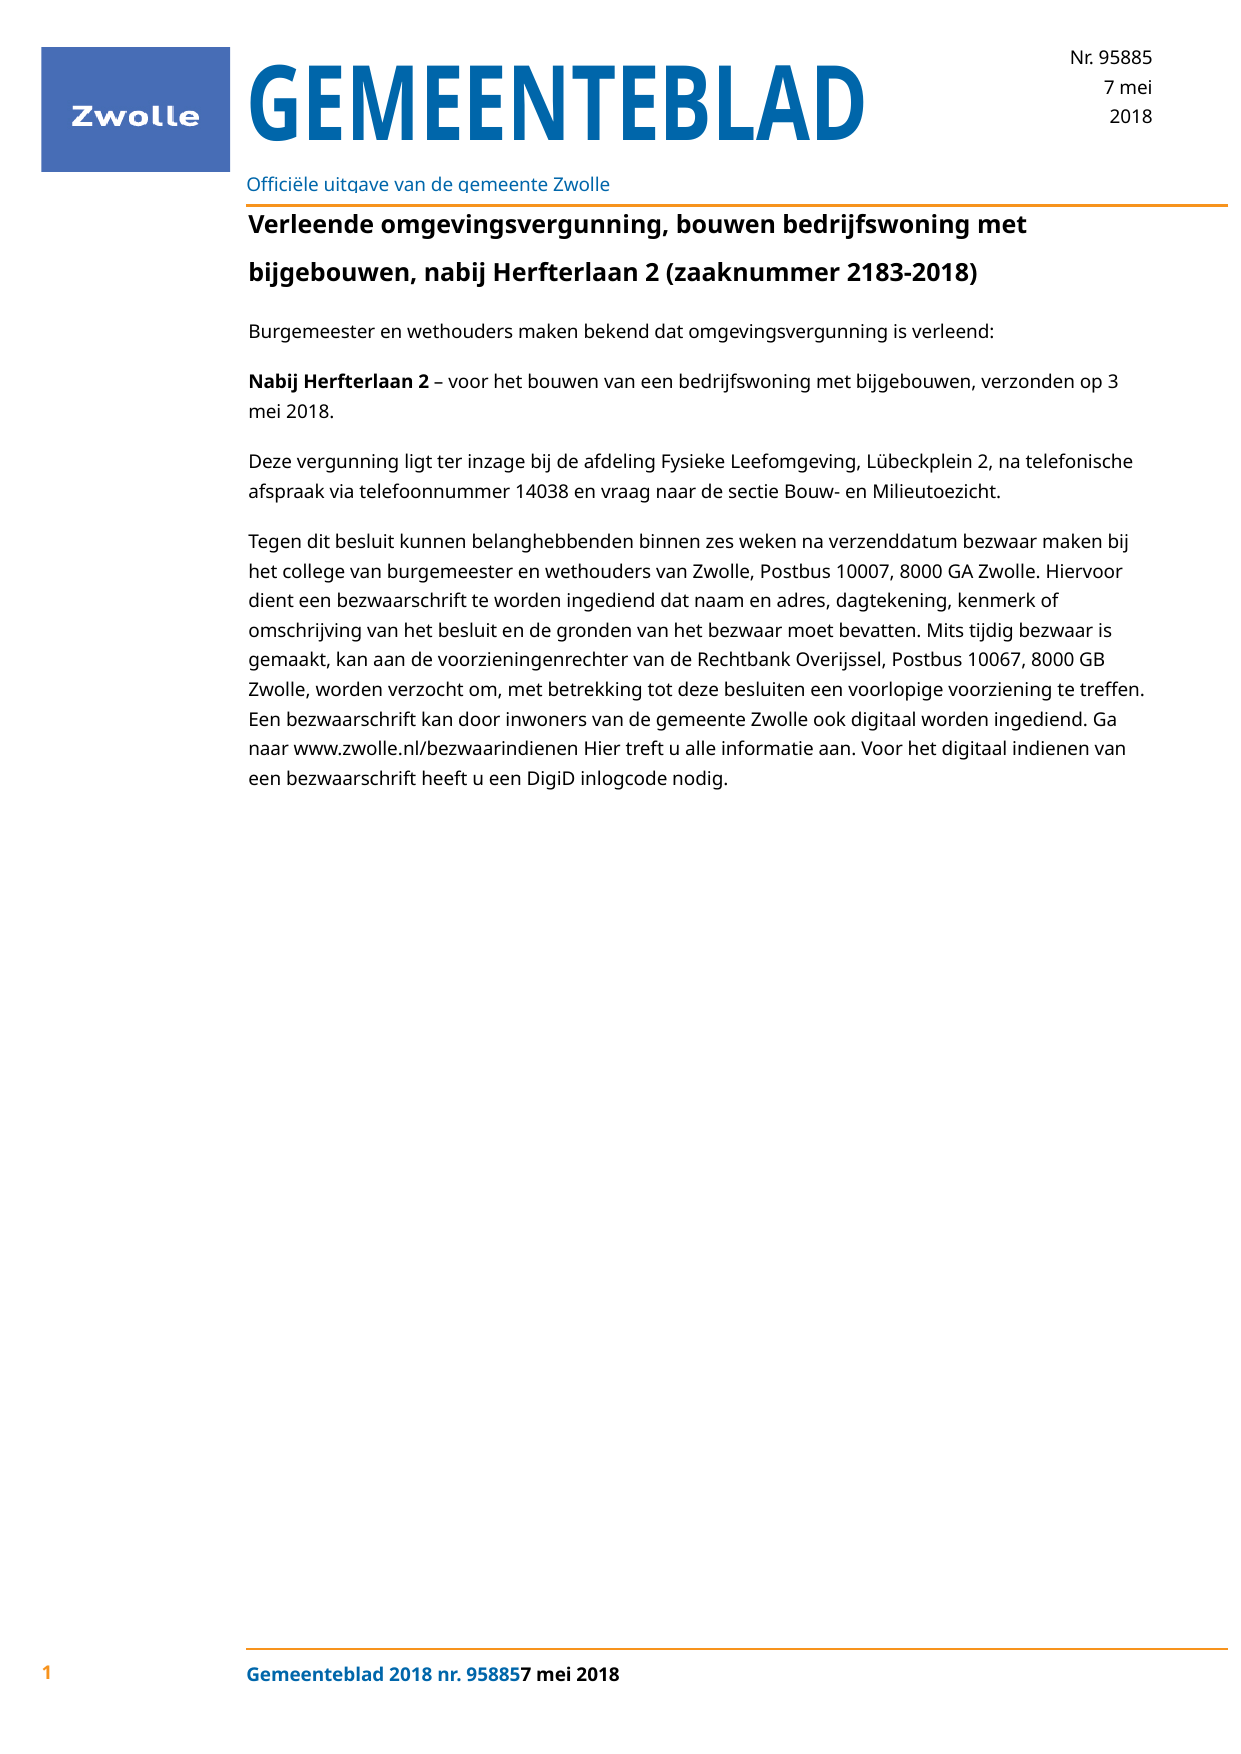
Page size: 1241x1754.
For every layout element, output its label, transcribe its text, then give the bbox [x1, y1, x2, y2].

text Deze vergunning ligt ter inzage bij de afdeling Fysieke Leefomgeving, Lübeckplein 2, na telefonische afspraak via telefoonnummer 14038 en vraag naar de sectie Bouw- en Milieutoezicht. [248, 448, 1152, 504]
text Verleende omgevingsvergunning, bouwen bedrijfswoning met bijgebouwen, nabij Herfterlaan 2 (zaaknummer 2183-2018) [248, 207, 1152, 288]
text Tegen dit besluit kunnen belanghebbenden binnen zes weken na verzenddatum bezwaar maken bij het college van burgemeester en wethouders van Zwolle, Postbus 10007, 8000 GA Zwolle. Hiervoor dient een bezwaarschrift te worden ingediend dat naam en adres, dagtekening, kenmerk of omschrijving van het besluit en de gronden van het bezwaar moet bevatten. Mits tijdig bezwaar is gemaakt, kan aan de voorzieningenrechter van de Rechtbank Overijssel, Postbus 10067, 8000 GB Zwolle, worden verzocht om, met betrekking tot deze besluiten een voorlopige voorziening te treffen. Een bezwaarschrift kan door inwoners van de gemeente Zwolle ook digitaal worden ingediend. Ga naar www.zwolle.nl/bezwaarindienen Hier treft u alle informatie aan. Voor het digitaal indienen van een bezwaarschrift heeft u een DigiD inlogcode nodig. [248, 528, 1152, 791]
picture [41, 47, 231, 172]
text Nabij Herfterlaan 2 – voor het bouwen van een bedrijfswoning met bijgebouwen, verzonden op 3 mei 2018. [248, 368, 1152, 424]
text Burgemeester en wethouders maken bekend dat omgevingsvergunning is verleend: [248, 318, 1152, 344]
